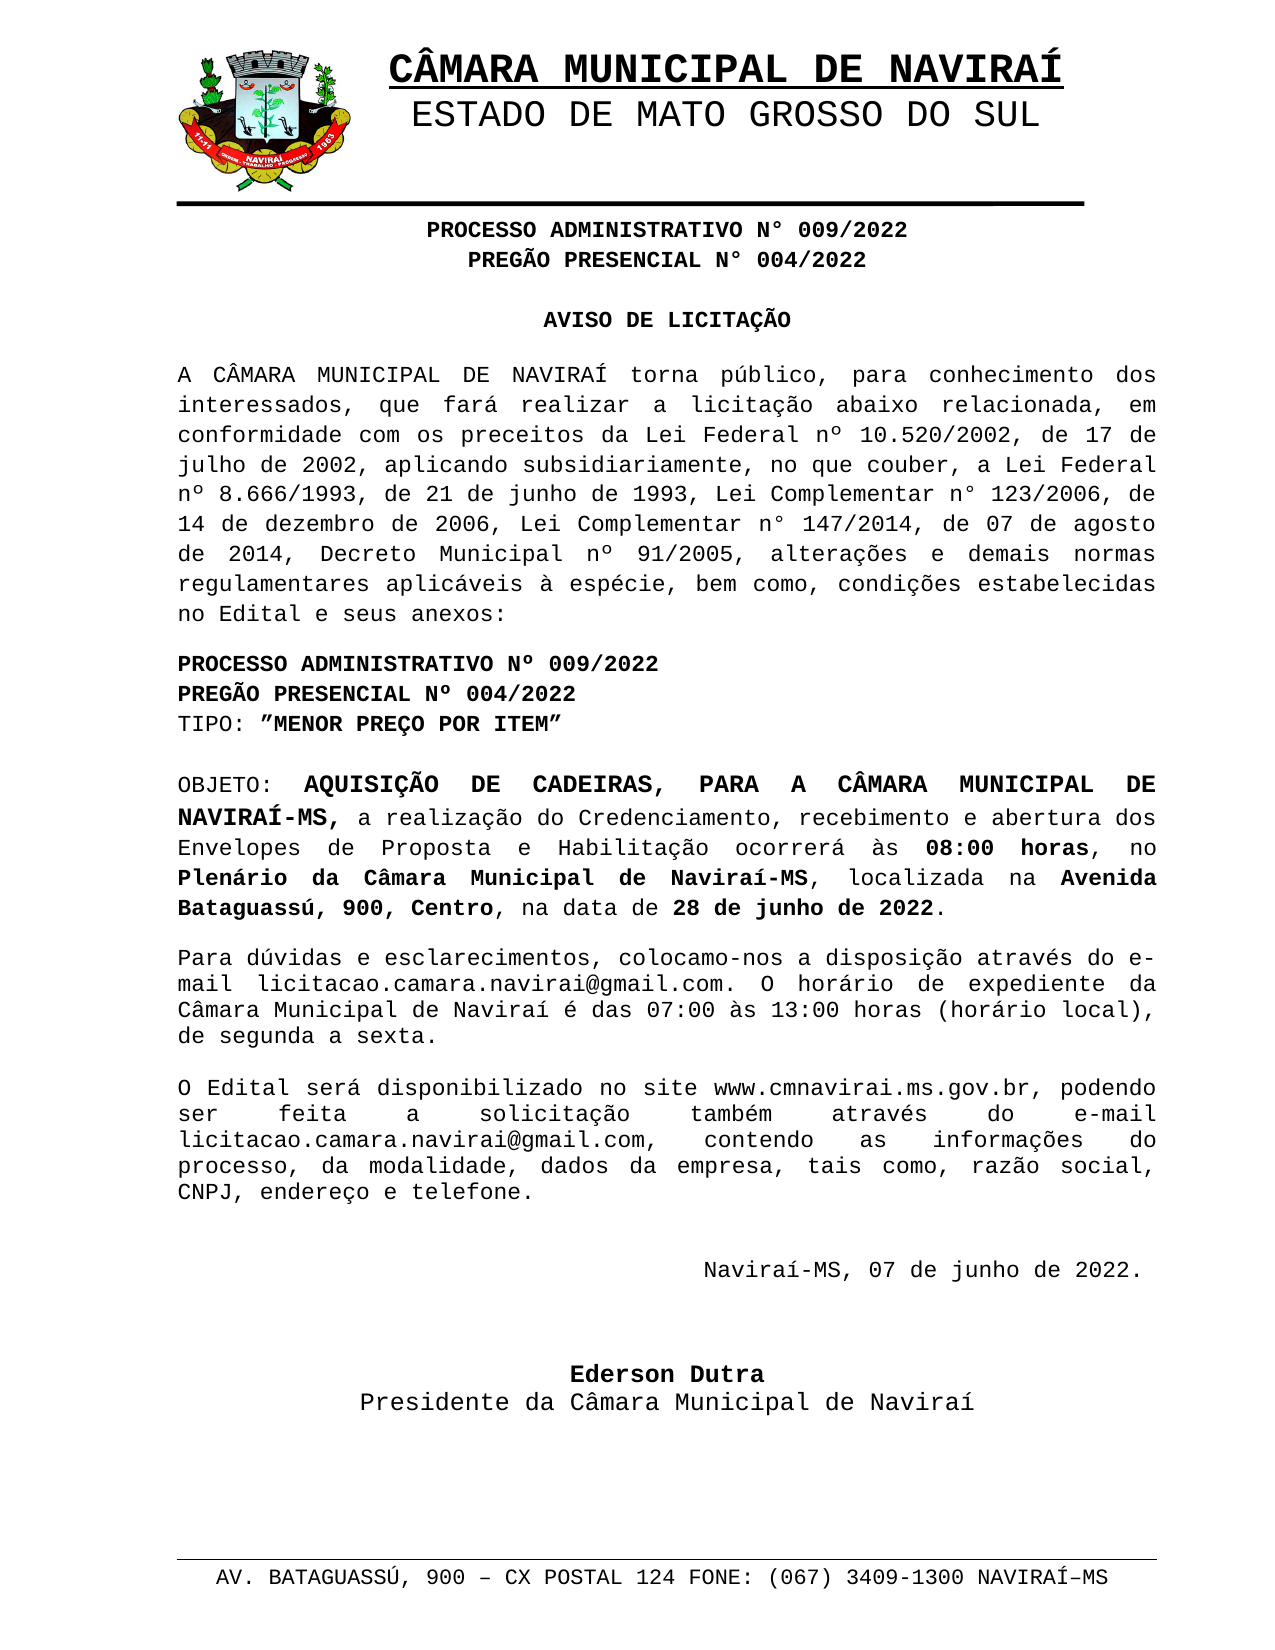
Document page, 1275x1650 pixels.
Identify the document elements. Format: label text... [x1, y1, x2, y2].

text O Edital será disponibilizado no site www.cmnavirai.ms.gov.br, podendo ser feita a solicitação também através do e-mail licitacao.camara.navirai@gmail.com, contendo as informações do processo, da modalidade, dados da empresa, tais como, razão social, CNPJ, endereço e telefone. [177, 1076, 1157, 1206]
text PREGÃO PRESENCIAL Nº 004/2022 [177, 682, 1157, 708]
text Ederson Dutra [177, 1362, 1157, 1390]
text PROCESSO ADMINISTRATIVO Nº 009/2022 [177, 653, 1157, 678]
text AVISO DE LICITAÇÃO [177, 308, 1157, 334]
text Presidente da Câmara Municipal de Naviraí [177, 1390, 1157, 1418]
text PREGÃO PRESENCIAL N° 004/2022 [177, 248, 1157, 274]
text Naviraí-MS, 07 de junho de 2022. [177, 1258, 1157, 1284]
text PROCESSO ADMINISTRATIVO N° 009/2022 [177, 218, 1157, 244]
text A CÂMARA MUNICIPAL DE NAVIRAÍ torna público, para conhecimento dos interessados, que fará realizar a licitação abaixo relacionada, em conformidade com os preceitos da Lei Federal nº 10.520/2002, de 17 de julho de 2002, aplicando subsidiariamente, no que couber, a Lei Federal nº 8.666/1993, de 21 de junho de 1993, Lei Complementar n° 123/2006, de 14 de dezembro de 2006, Lei Complementar n° 147/2014, de 07 de agosto de 2014, Decreto Municipal nº 91/2005, alterações e demais normas regulamentares aplicáveis à espécie, bem como, condições estabelecidas no Edital e seus anexos: [177, 364, 1157, 628]
text TIPO: ”MENOR PREÇO POR ITEM” [177, 712, 1157, 738]
text Para dúvidas e esclarecimentos, colocamo-nos a disposição através do e-mail licitacao.camara.navirai@gmail.com. O horário de expediente da Câmara Municipal de Naviraí é das 07:00 às 13:00 horas (horário local), de segunda a sexta. [177, 947, 1157, 1050]
text OBJETO: AQUISIÇÃO DE CADEIRAS, PARA A CÂMARA MUNICIPAL DE NAVIRAÍ-MS, a realização do Credenciamento, recebimento e abertura dos Envelopes de Proposta e Habilitação ocorrerá às 08:00 horas, no Plenário da Câmara Municipal de Naviraí-MS, localizada na Avenida Bataguassú, 900, Centro, na data de 28 de junho de 2022. [177, 772, 1157, 922]
